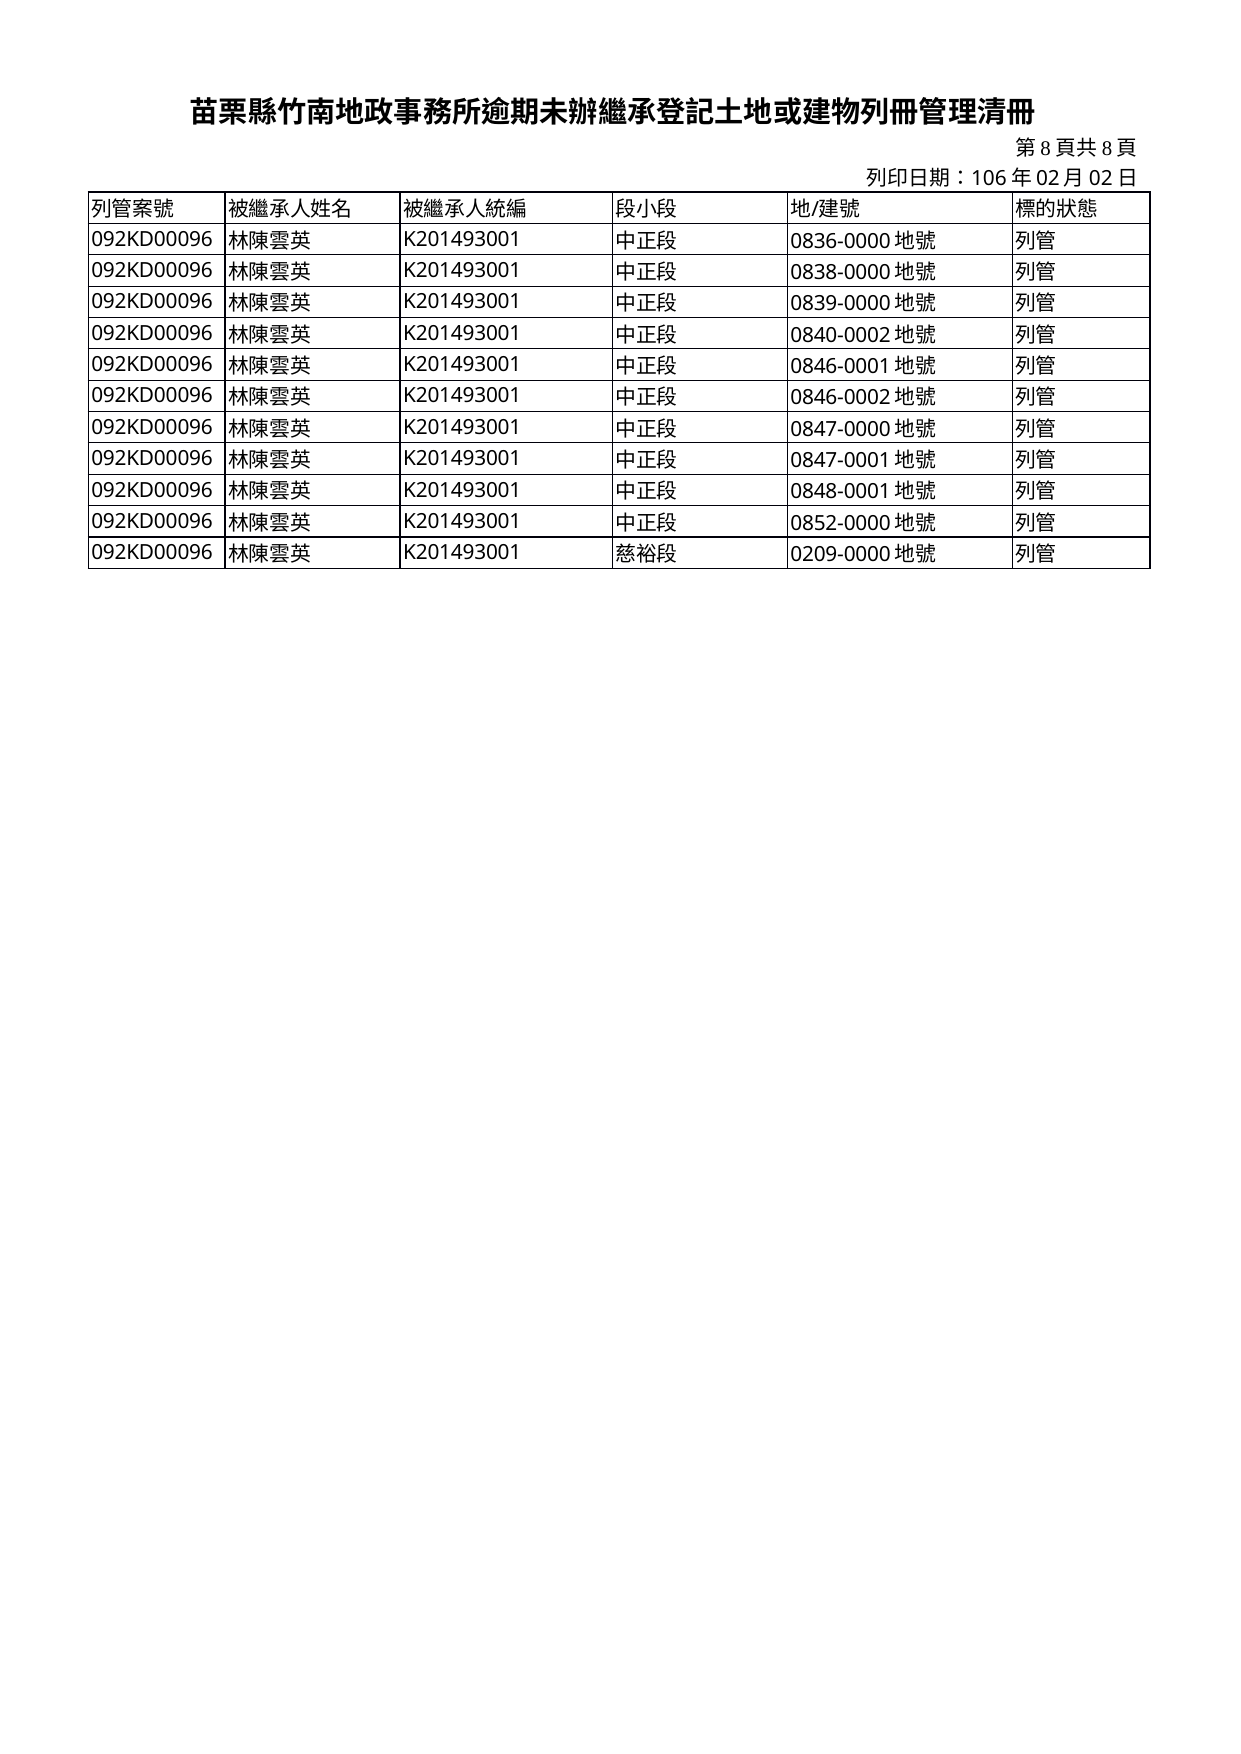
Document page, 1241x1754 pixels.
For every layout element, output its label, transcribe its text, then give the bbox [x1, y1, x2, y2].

table_header 被繼承人統編 [401, 193, 612, 223]
table_cell 092KD00096 [89, 381, 224, 411]
table_cell 0838-0000地號 [788, 255, 1012, 286]
table_cell 列管 [1013, 443, 1149, 474]
table_cell 慈裕段 [613, 538, 787, 568]
table_cell 列管 [1013, 255, 1149, 286]
table_header 段小段 [613, 193, 787, 223]
table_cell 林陳雲英 [226, 287, 399, 317]
table_cell 林陳雲英 [226, 412, 399, 442]
table_cell 中正段 [613, 475, 787, 505]
table_cell 列管 [1013, 506, 1149, 536]
table_cell 0848-0001地號 [788, 475, 1012, 505]
table_cell 林陳雲英 [226, 381, 399, 411]
table_cell 中正段 [613, 381, 787, 411]
table_cell 中正段 [613, 412, 787, 442]
table_cell 092KD00096 [89, 287, 224, 317]
table_cell K201493001 [401, 381, 612, 411]
table_cell 092KD00096 [89, 412, 224, 442]
table_cell 林陳雲英 [226, 443, 399, 474]
table_cell 林陳雲英 [226, 506, 399, 536]
table_cell 中正段 [613, 287, 787, 317]
table_header 被繼承人姓名 [226, 193, 399, 223]
table_cell 林陳雲英 [226, 538, 399, 568]
table_cell 列管 [1013, 412, 1149, 442]
table_cell 0852-0000地號 [788, 506, 1012, 536]
table_cell 092KD00096 [89, 318, 224, 348]
table_cell 0840-0002地號 [788, 318, 1012, 348]
table_header 地/建號 [788, 193, 1012, 223]
table_cell K201493001 [401, 318, 612, 348]
table_cell 列管 [1013, 287, 1149, 317]
table_cell 林陳雲英 [226, 318, 399, 348]
table_cell 0209-0000地號 [788, 538, 1012, 568]
table_cell 列管 [1013, 349, 1149, 379]
table_cell K201493001 [401, 255, 612, 286]
table_cell 列管 [1013, 381, 1149, 411]
table_cell 林陳雲英 [226, 349, 399, 379]
table_cell K201493001 [401, 443, 612, 474]
table_cell 092KD00096 [89, 538, 224, 568]
table_cell K201493001 [401, 349, 612, 379]
table_cell 0836-0000地號 [788, 224, 1012, 254]
table_cell 列管 [1013, 475, 1149, 505]
table_cell 0846-0001地號 [788, 349, 1012, 379]
table_cell 林陳雲英 [226, 224, 399, 254]
table_cell K201493001 [401, 475, 612, 505]
table_cell 中正段 [613, 349, 787, 379]
table_cell 列管 [1013, 538, 1149, 568]
table_cell 中正段 [613, 255, 787, 286]
table_cell 0839-0000地號 [788, 287, 1012, 317]
table_cell 092KD00096 [89, 255, 224, 286]
table_cell 林陳雲英 [226, 475, 399, 505]
table_cell K201493001 [401, 224, 612, 254]
table_cell 092KD00096 [89, 349, 224, 379]
table_cell 中正段 [613, 224, 787, 254]
table_cell 0847-0000地號 [788, 412, 1012, 442]
table_cell 中正段 [613, 318, 787, 348]
table_header 標的狀態 [1013, 193, 1149, 223]
table_cell 列管 [1013, 318, 1149, 348]
table_cell 林陳雲英 [226, 255, 399, 286]
table_cell 092KD00096 [89, 224, 224, 254]
table_cell K201493001 [401, 287, 612, 317]
table_cell K201493001 [401, 538, 612, 568]
table_cell 0847-0001地號 [788, 443, 1012, 474]
table_cell 列管 [1013, 224, 1149, 254]
table_cell 中正段 [613, 443, 787, 474]
table_cell 092KD00096 [89, 475, 224, 505]
table_cell 中正段 [613, 506, 787, 536]
table_cell K201493001 [401, 506, 612, 536]
table_cell K201493001 [401, 412, 612, 442]
table_header 列管案號 [89, 193, 224, 223]
table_cell 092KD00096 [89, 506, 224, 536]
table_cell 0846-0002地號 [788, 381, 1012, 411]
table_cell 092KD00096 [89, 443, 224, 474]
